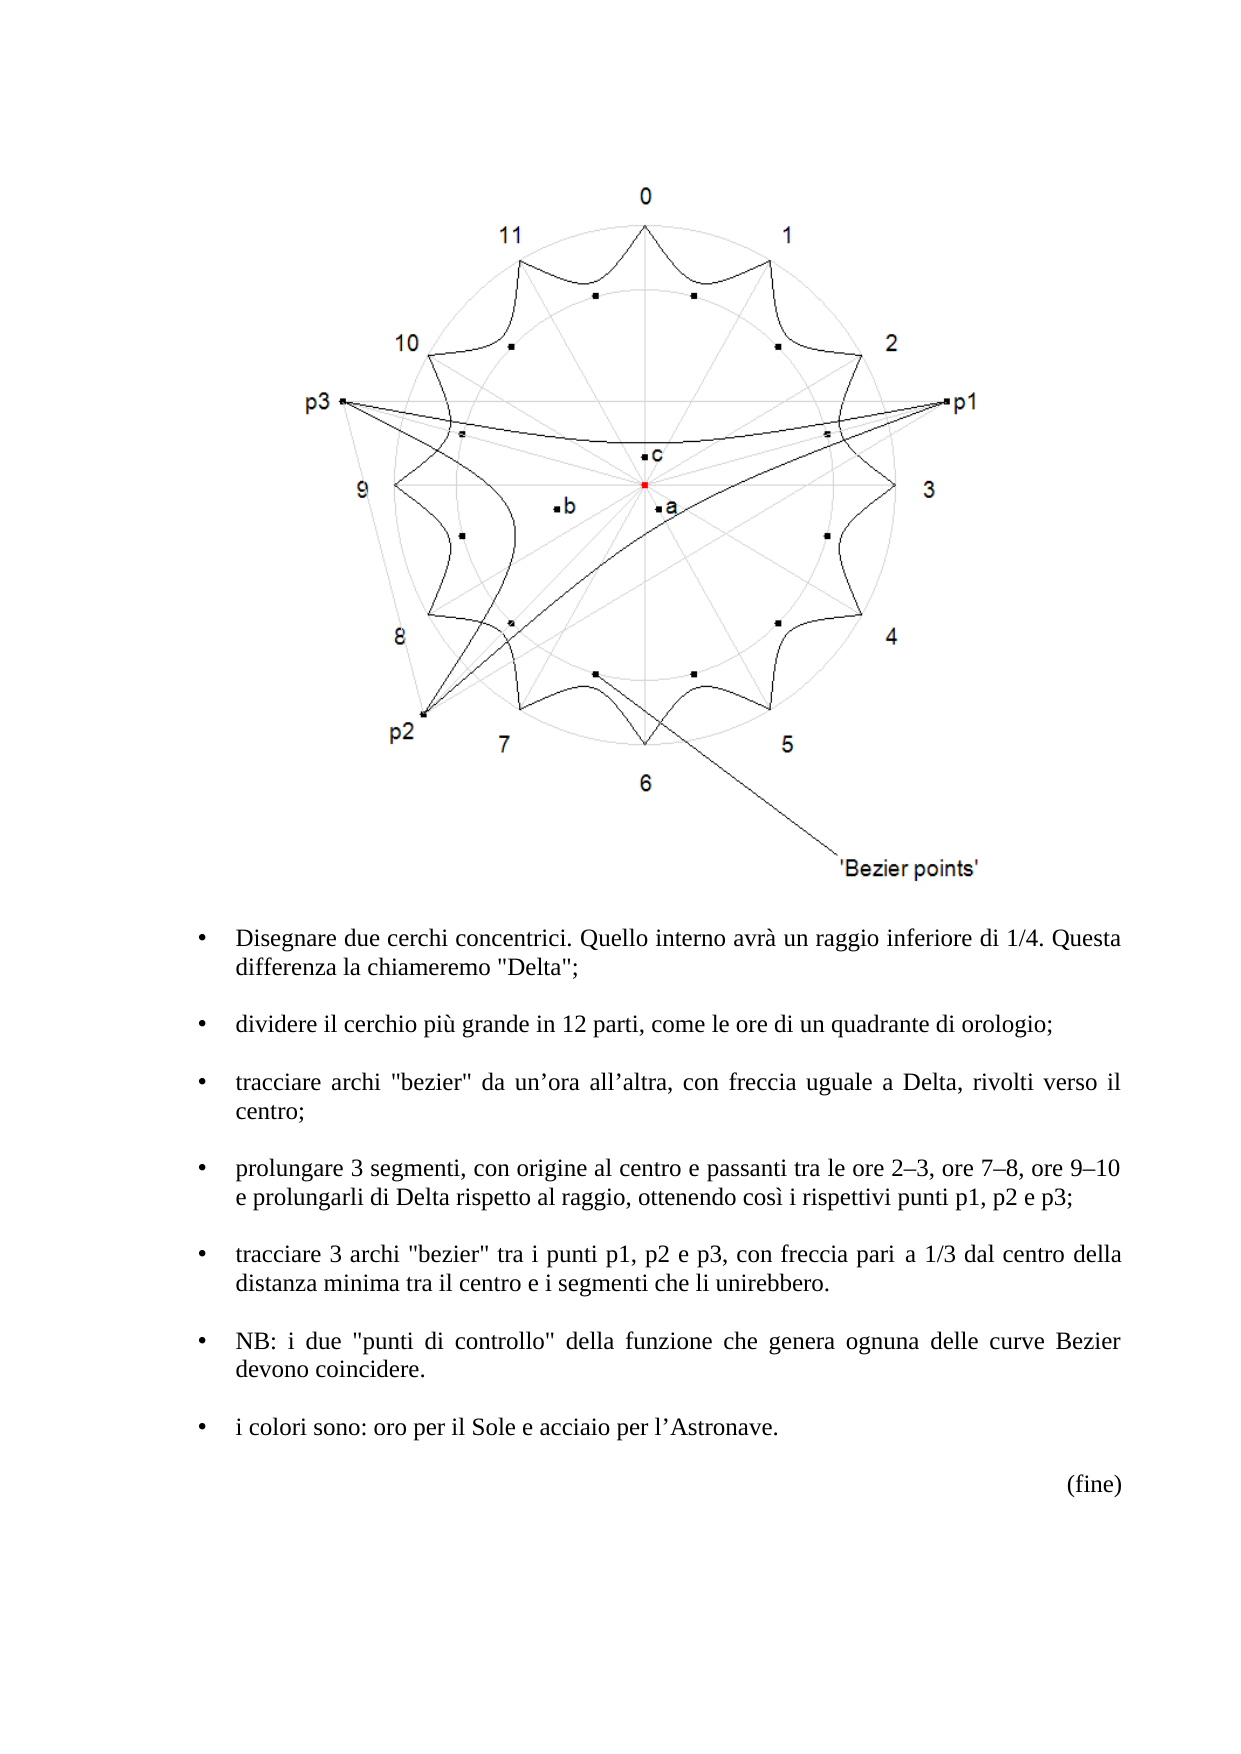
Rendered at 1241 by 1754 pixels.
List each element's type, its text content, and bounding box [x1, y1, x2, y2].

list NB: i due "punti di controllo" della funzione che genera ognuna delle curve Bezier devono coincidere. [198, 1326, 1122, 1383]
list prolungare 3 segmenti, con origine al centro e passanti tra le ore 2–3, ore 7–8, ore 9–10 e prolungarli di Delta rispetto al raggio, ottenendo così i rispettivi punti p1, p2 e p3; [198, 1153, 1122, 1211]
list tracciare archi "bezier" da un’ora all’altra, con freccia uguale a Delta, rivolti verso il centro; [198, 1067, 1122, 1124]
list i colori sono: oro per il Sole e acciaio per l’Astronave. [198, 1412, 1122, 1441]
list dividere il cerchio più grande in 12 parti, come le ore di un quadrante di orologio; [198, 1009, 1122, 1038]
text (fine) [118, 1469, 1122, 1498]
list Disegnare due cerchi concentrici. Quello interno avrà un raggio inferiore di 1/4. Questa differenza la chiameremo "Delta"; [198, 923, 1122, 981]
list tracciare 3 archi "bezier" tra i punti p1, p2 e p3, con freccia pari a 1/3 dal centro della distanza minima tra il centro e i segmenti che li unirebbero. [198, 1239, 1122, 1297]
picture [250, 156, 1018, 886]
